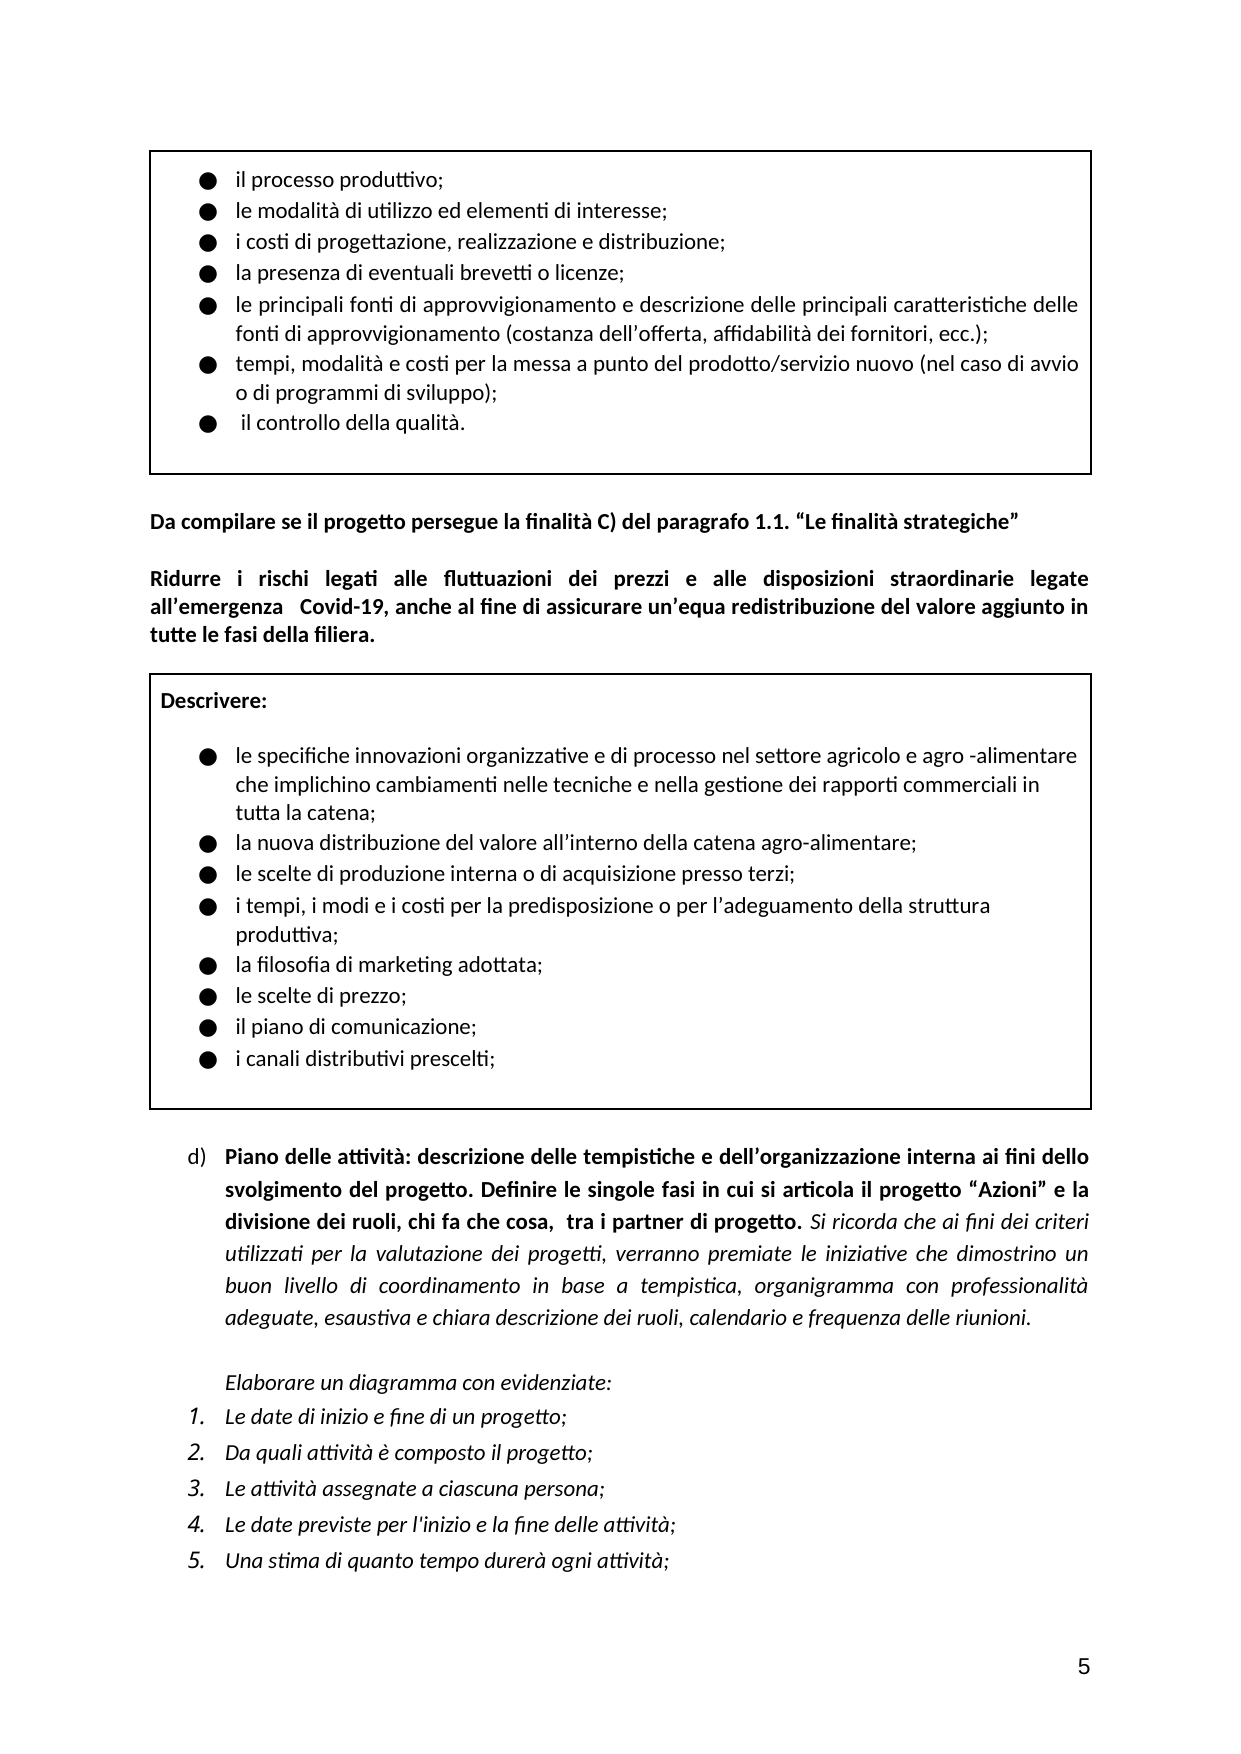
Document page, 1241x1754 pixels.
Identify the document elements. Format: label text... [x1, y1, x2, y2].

text Ridurre i rischi legati alle fluttuazioni dei prezzi e alle disposizioni straordinarie legate all’emergenza Covid-19, anche al fine di assicurare un’equa redistribuzione del valore aggiunto in tutte le fasi della filiera. [150, 564, 1090, 648]
table_header Descrivere: l’innovazione che si intende introdurre rispettosa dell’ambiente, di processo, organizzativa, di commercializzazione e di distribuzione dei prodotti agricoli e agro-alimentari del territorio, che consenta di incrementare il valore aggiunto dei prodotti trentini; l’impatto sull’ambiente dell’introduzione; il processo produttivo; le modalità di utilizzo ed elementi di interesse; i costi di progettazione, realizzazione e distribuzione; la presenza di eventuali brevetti o licenze; le principali fonti di approvvigionamento e descrizione delle principali caratteristiche delle fonti di approvvigionamento (costanza dell’offerta, affidabilità dei fornitori, ecc.); tempi, modalità e costi per la messa a punto del prodotto/servizio nuovo (nel caso di avvio o di programmi di sviluppo); il controllo della qualità. [151, 152, 1090, 473]
table_header Descrivere: le specifiche innovazioni organizzative e di processo nel settore agricolo e agro -alimentare che implichino cambiamenti nelle tecniche e nella gestione dei rapporti commerciali in tutta la catena; la nuova distribuzione del valore all’interno della catena agro-alimentare; le scelte di produzione interna o di acquisizione presso terzi; i tempi, i modi e i costi per la predisposizione o per l’adeguamento della struttura produttiva; la filosofia di marketing adottata; le scelte di prezzo; il piano di comunicazione; i canali distributivi prescelti; [151, 675, 1090, 1108]
text Elaborare un diagramma con evidenziate: [225, 1368, 1090, 1396]
list Piano delle attività: descrizione delle tempistiche e dell’organizzazione interna ai fini dello svolgimento del progetto. Definire le singole fasi in cui si articola il progetto “Azioni” e la divisione dei ruoli, chi fa che cosa, tra i partner di progetto. Si ricorda che ai fini dei criteri utilizzati per la valutazione dei progetti, verranno premiate le iniziative che dimostrino un buon livello di coordinamento in base a tempistica, organigramma con professionalità adeguate, esaustiva e chiara descrizione dei ruoli, calendario e frequenza delle riunioni. [187, 1142, 1090, 1331]
list Le attività assegnate a ciascuna persona; [187, 1472, 1090, 1503]
list Da quali attività è composto il progetto; [187, 1436, 1090, 1467]
list Le date previste per l'inizio e la fine delle attività; [187, 1508, 1090, 1539]
list Una stima di quanto tempo durerà ogni attività; [187, 1544, 1090, 1575]
list Le date di inizio e fine di un progetto; [187, 1400, 1090, 1431]
text Da compilare se il progetto persegue la finalità C) del paragrafo 1.1. “Le finalità strategiche” [150, 507, 1090, 535]
